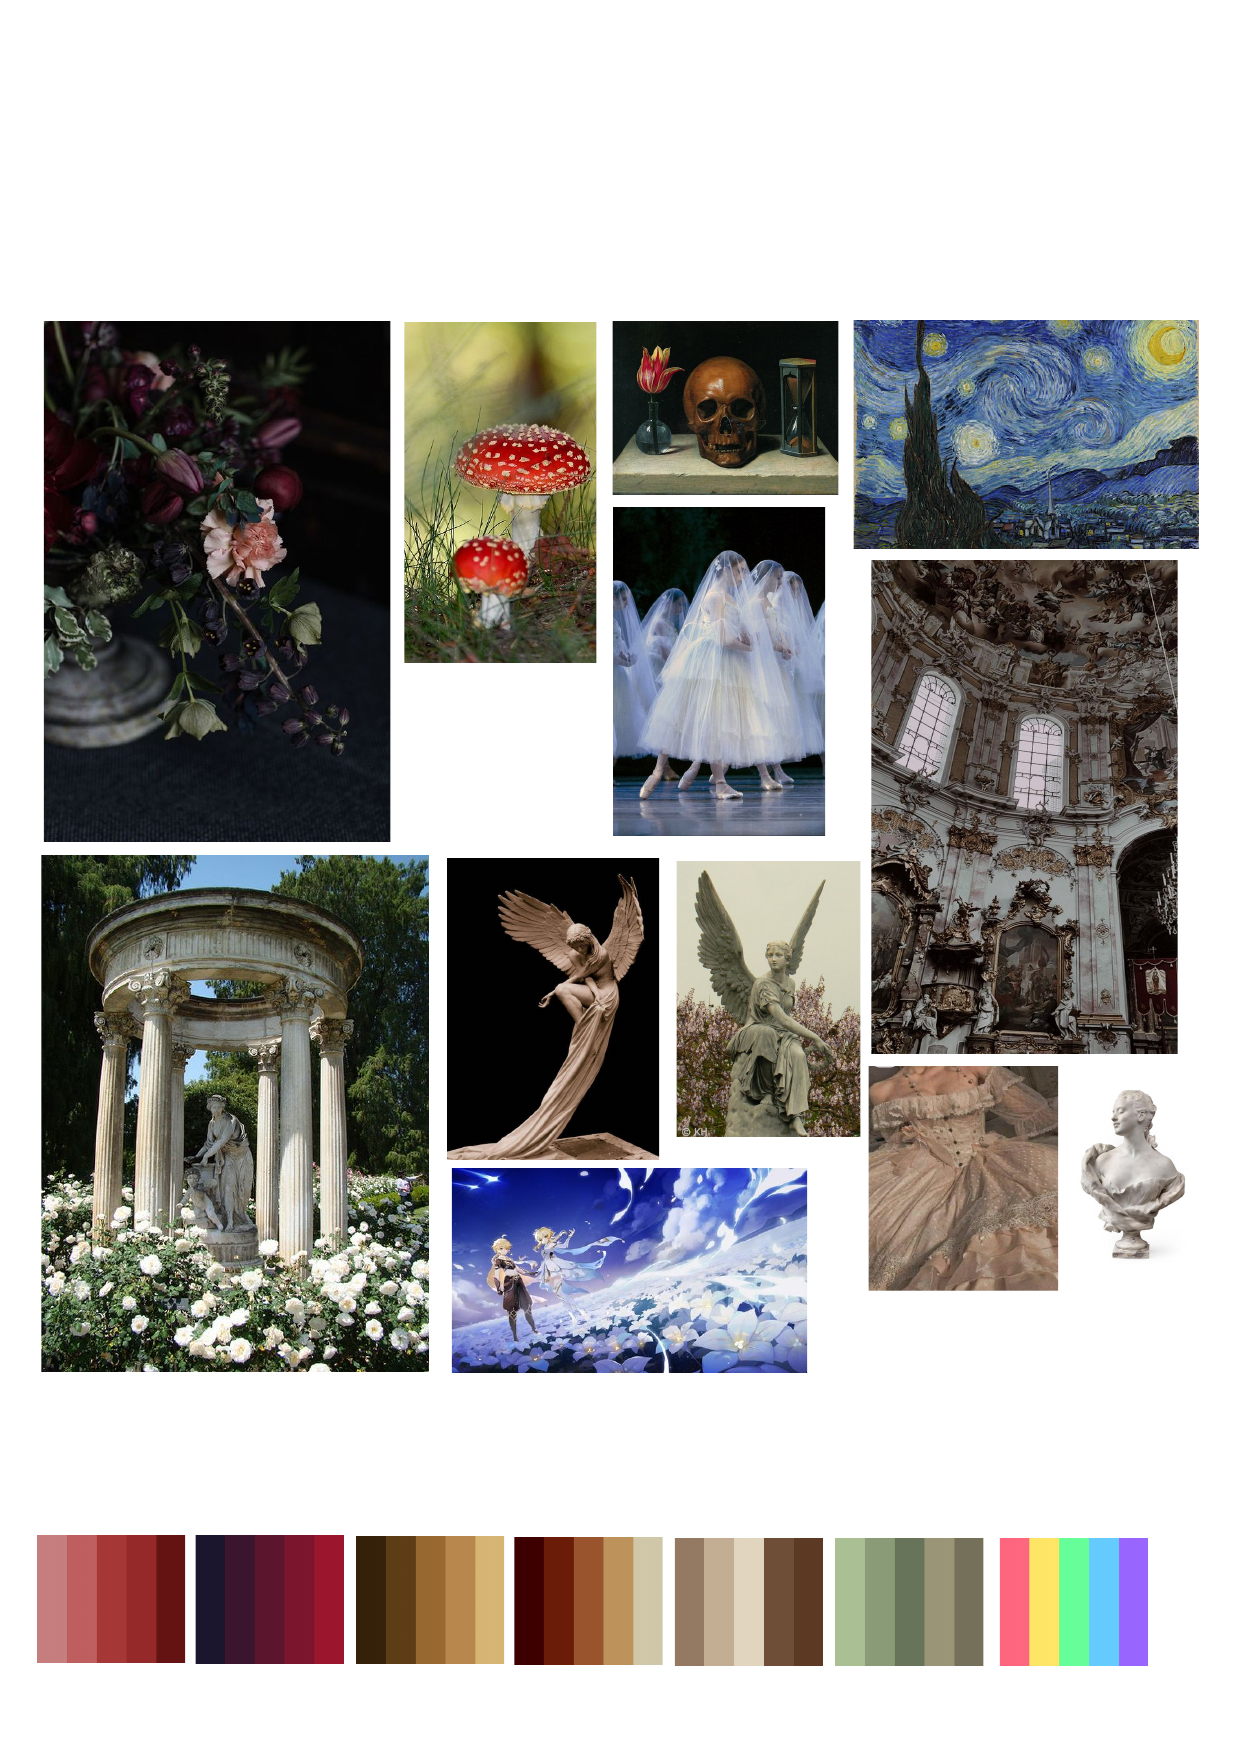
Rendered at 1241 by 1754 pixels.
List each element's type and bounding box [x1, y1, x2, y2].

picture [871, 560, 1178, 1054]
picture [1075, 1086, 1191, 1265]
picture [451, 1168, 808, 1373]
picture [37, 1535, 186, 1663]
picture [999, 1538, 1148, 1666]
picture [613, 507, 826, 836]
picture [612, 321, 839, 495]
picture [514, 1537, 663, 1665]
picture [43, 321, 391, 842]
picture [356, 1536, 505, 1664]
picture [853, 320, 1199, 549]
picture [195, 1535, 344, 1664]
picture [674, 1538, 823, 1666]
picture [447, 858, 660, 1160]
picture [404, 322, 597, 663]
picture [868, 1066, 1059, 1291]
picture [676, 861, 861, 1137]
picture [41, 855, 429, 1372]
picture [835, 1538, 984, 1666]
